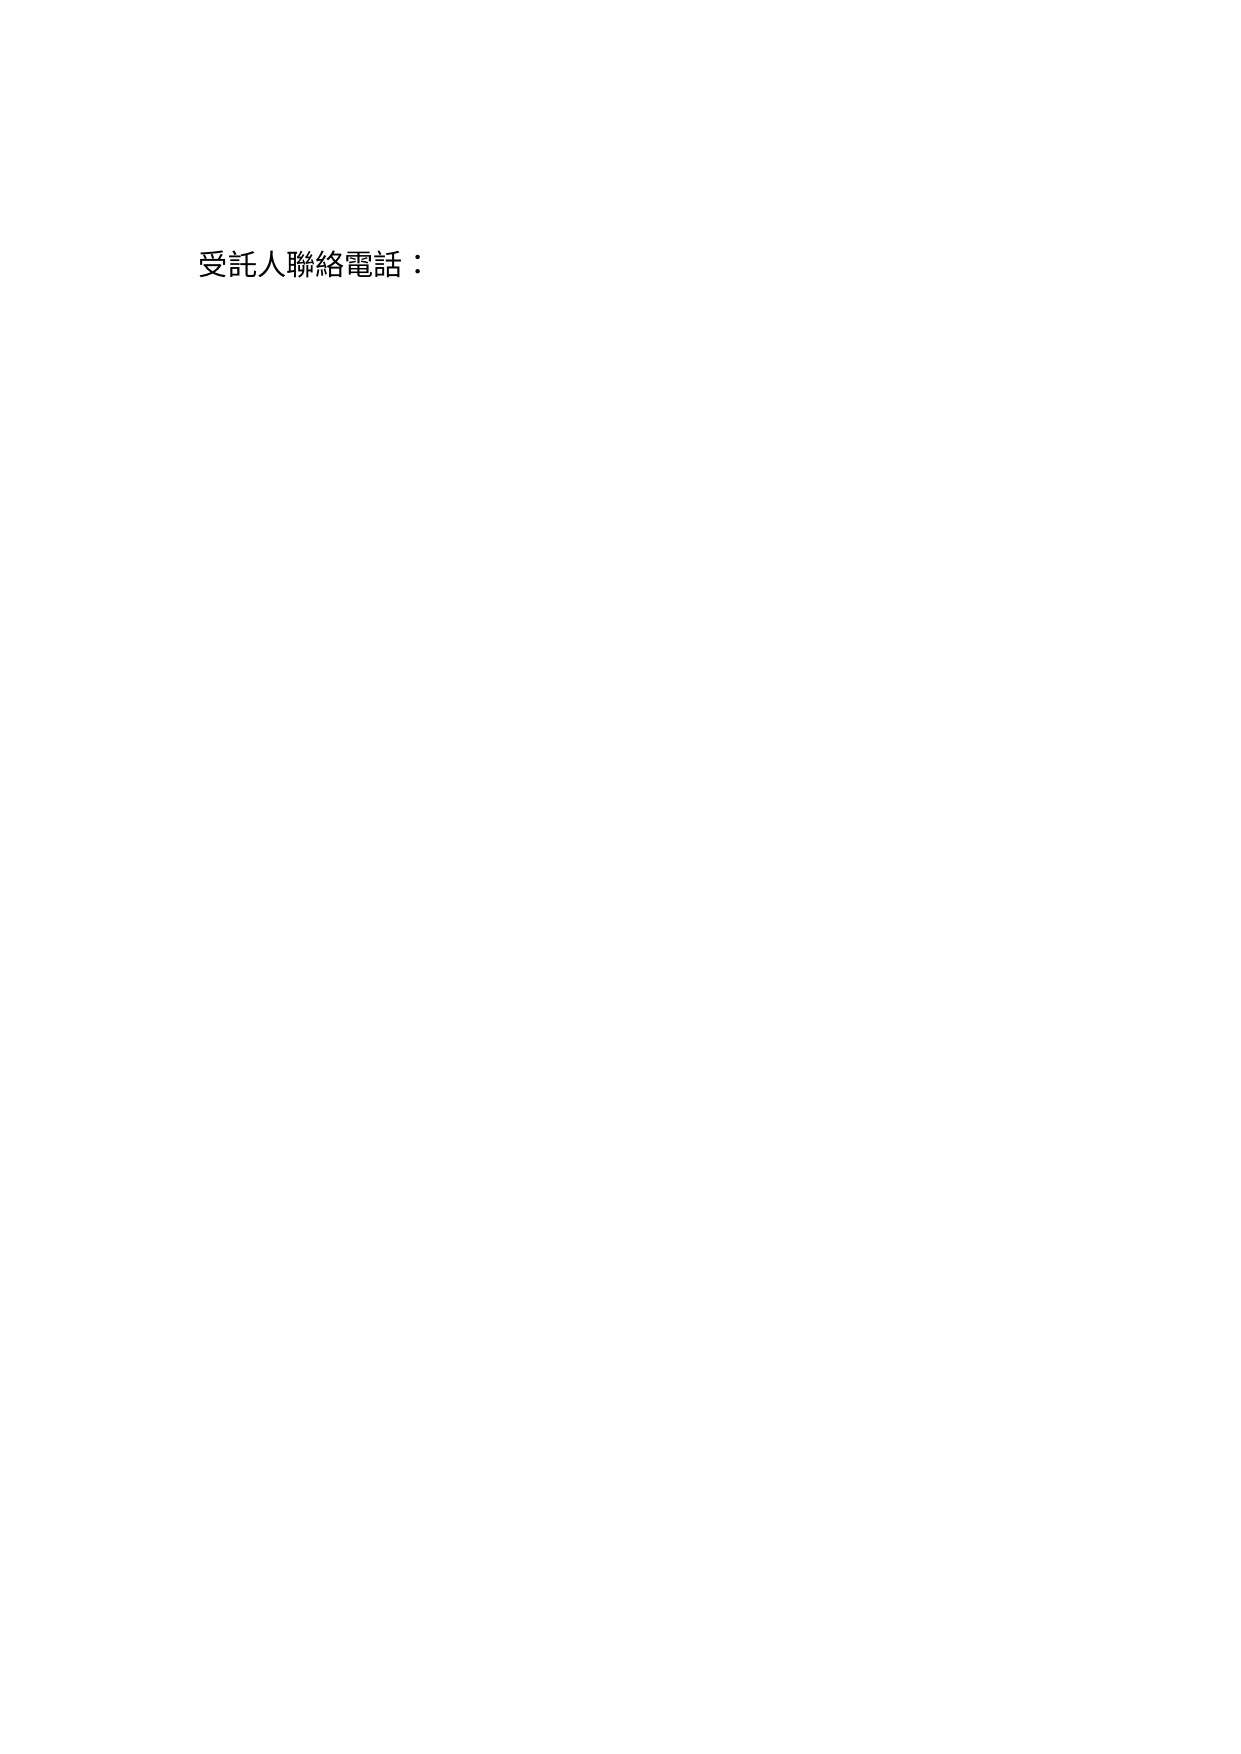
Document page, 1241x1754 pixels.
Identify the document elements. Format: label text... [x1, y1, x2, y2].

table_cell [461, 158, 1058, 221]
table_cell [461, 221, 1058, 346]
table_cell 受託人聯絡電話： [188, 221, 461, 346]
table_cell [188, 158, 461, 221]
